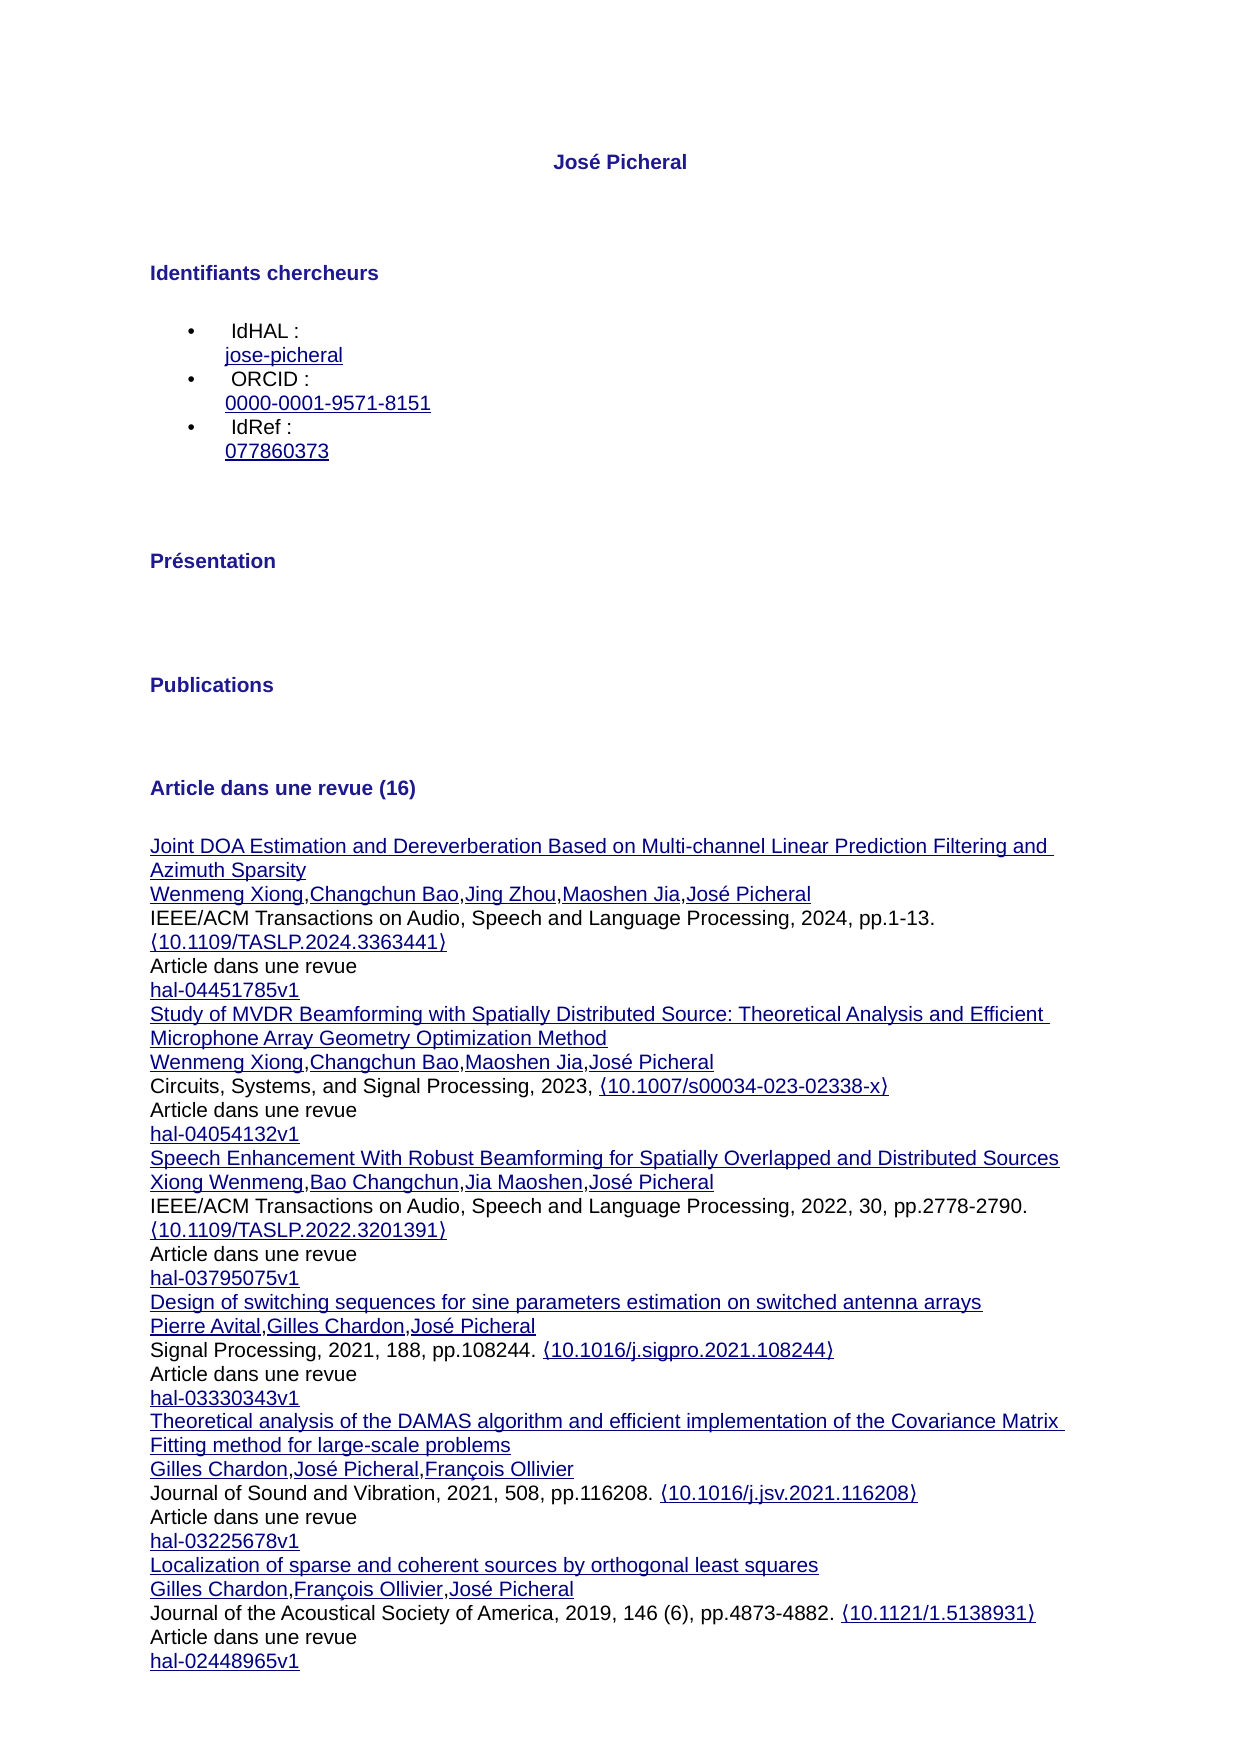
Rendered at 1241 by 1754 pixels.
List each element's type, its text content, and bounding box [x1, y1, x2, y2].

subtitle Identifiants chercheurs [150, 260, 1090, 284]
subtitle Publications [150, 673, 1090, 697]
list IdHAL : [187, 319, 1090, 343]
table_cell Study of MVDR Beamforming with Spatially Distributed Source: Theoretical Analysis and Efficient Microphone Array Geometry Optimization Method Wenmeng Xiong,Changchun Bao,Maoshen Jia,José Picheral Circuits, Systems, and Signal Processing, 2023, ⟨10.1007/s00034-023-02338-x⟩ Article dans une revue hal-04054132v1 [150, 1002, 1090, 1146]
list ORCID : [187, 367, 1090, 391]
table_cell Speech Enhancement With Robust Beamforming for Spatially Overlapped and Distributed Sources Xiong Wenmeng,Bao Changchun,Jia Maoshen,José Picheral IEEE/ACM Transactions on Audio, Speech and Language Processing, 2022, 30, pp.2778-2790. ⟨10.1109/TASLP.2022.3201391⟩ Article dans une revue hal-03795075v1 [150, 1146, 1090, 1289]
subtitle Article dans une revue (16) [150, 776, 1090, 800]
list jose-picheral [187, 343, 1090, 367]
table_cell Design of switching sequences for sine parameters estimation on switched antenna arrays Pierre Avital,Gilles Chardon,José Picheral Signal Processing, 2021, 188, pp.108244. ⟨10.1016/j.sigpro.2021.108244⟩ Article dans une revue hal-03330343v1 [150, 1290, 1090, 1409]
list 0000-0001-9571-8151 [187, 391, 1090, 414]
table_cell Localization of sparse and coherent sources by orthogonal least squares Gilles Chardon,François Ollivier,José Picheral Journal of the Acoustical Society of America, 2019, 146 (6), pp.4873-4882. ⟨10.1121/1.5138931⟩ Article dans une revue hal-02448965v1 [150, 1553, 1090, 1673]
subtitle Présentation [150, 549, 1090, 573]
list IdRef : [187, 414, 1090, 438]
table_cell Theoretical analysis of the DAMAS algorithm and efficient implementation of the Covariance Matrix Fitting method for large-scale problems Gilles Chardon,José Picheral,François Ollivier Journal of Sound and Vibration, 2021, 508, pp.116208. ⟨10.1016/j.jsv.2021.116208⟩ Article dans une revue hal-03225678v1 [150, 1409, 1090, 1553]
subtitle José Picheral [150, 150, 1090, 174]
table_header Joint DOA Estimation and Dereverberation Based on Multi-channel Linear Prediction Filtering and Azimuth Sparsity Wenmeng Xiong,Changchun Bao,Jing Zhou,Maoshen Jia,José Picheral IEEE/ACM Transactions on Audio, Speech and Language Processing, 2024, pp.1-13. ⟨10.1109/TASLP.2024.3363441⟩ Article dans une revue hal-04451785v1 [150, 834, 1090, 1002]
list 077860373 [187, 438, 1090, 462]
